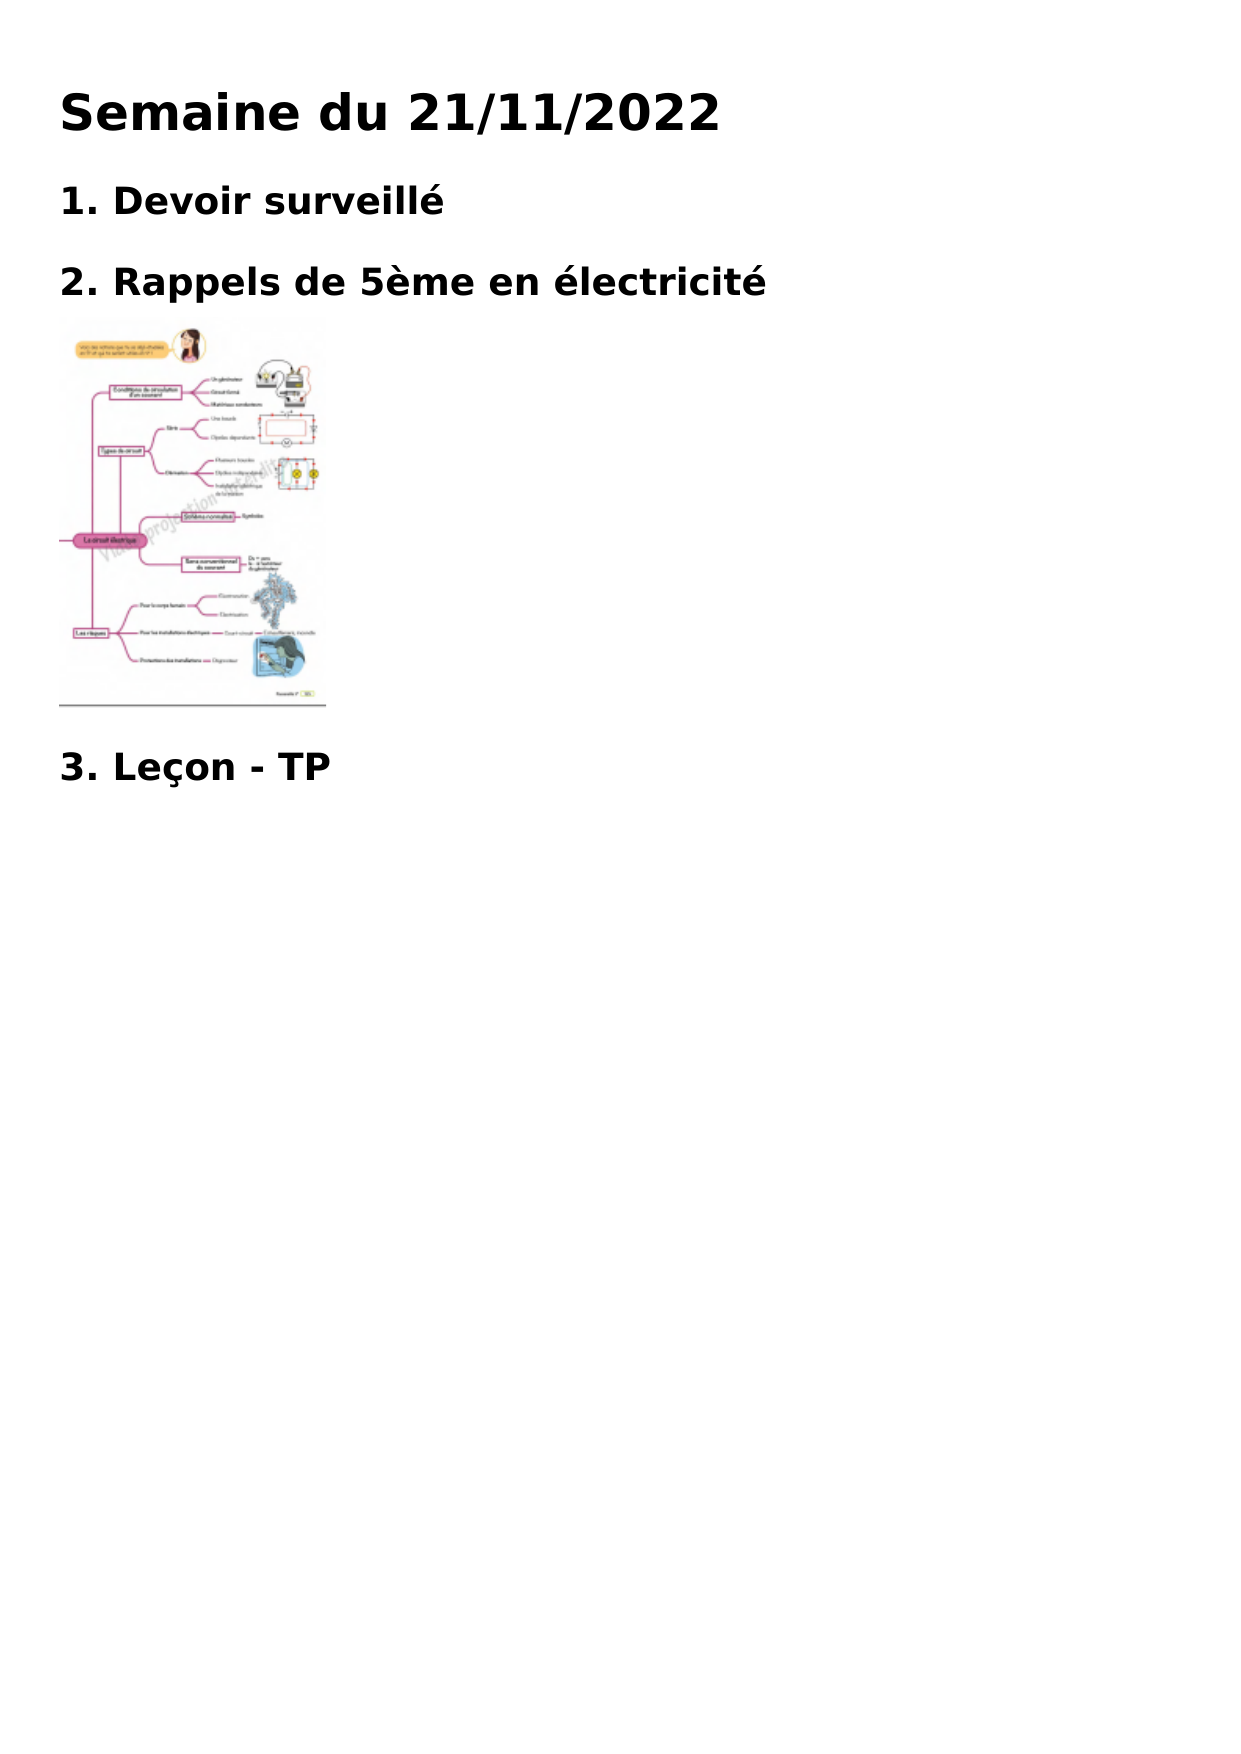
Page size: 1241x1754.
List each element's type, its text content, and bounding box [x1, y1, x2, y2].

subtitle 3. Leçon - TP [59, 745, 1181, 789]
subtitle Semaine du 21/11/2022 [59, 84, 1181, 142]
subtitle 1. Devoir surveillé [59, 180, 1181, 223]
subtitle 2. Rappels de 5ème en électricité [59, 261, 1181, 304]
picture [59, 317, 327, 708]
